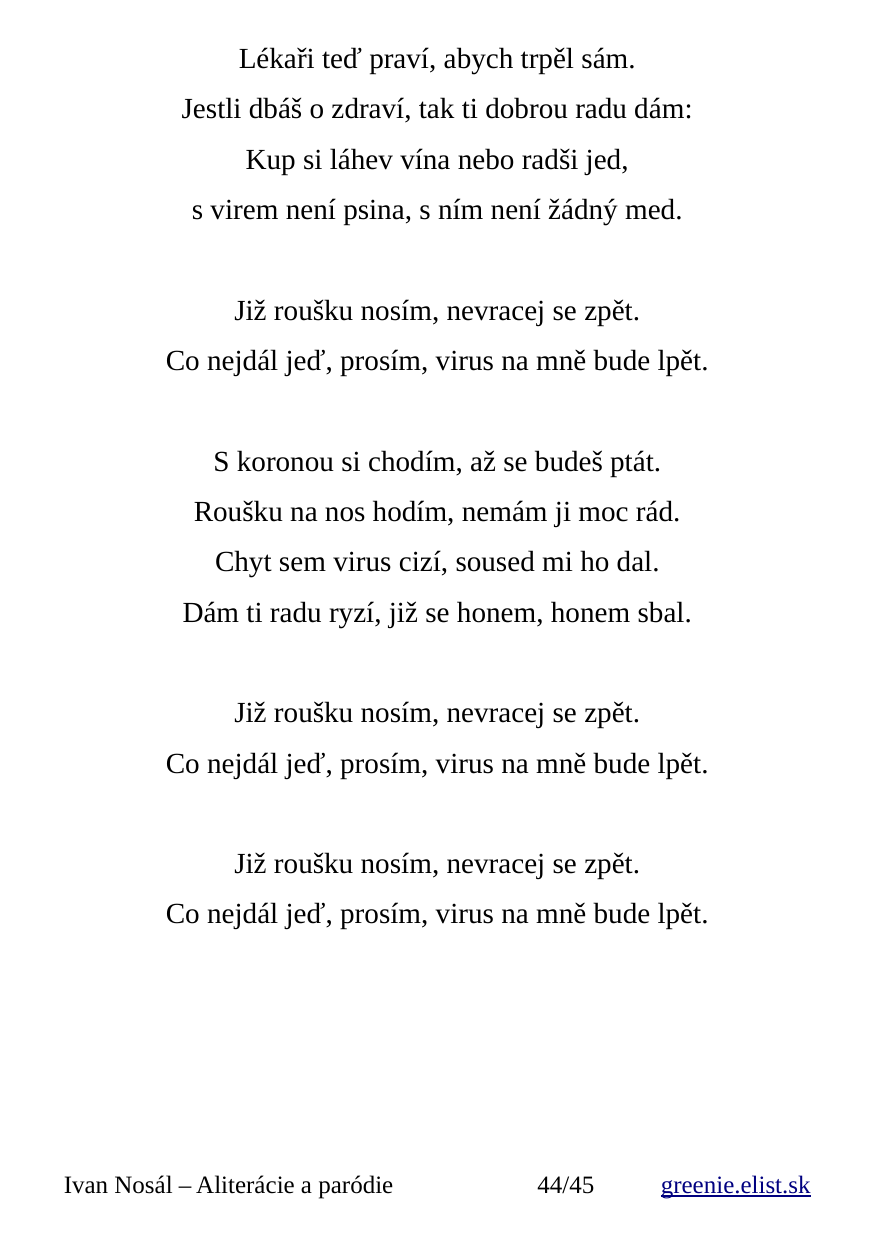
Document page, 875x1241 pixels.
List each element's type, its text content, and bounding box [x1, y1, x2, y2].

text Roušku na nos hodím, nemám ji moc rád. [41, 494, 833, 528]
text Jestli dbáš o zdraví, tak ti dobrou radu dám: [41, 92, 833, 125]
text Lékaři teď praví, abych trpěl sám. [41, 41, 833, 75]
text Již roušku nosím, nevracej se zpět. [41, 846, 833, 880]
text S koronou si chodím, až se budeš ptát. [41, 444, 833, 477]
text Kup si láhev vína nebo radši jed, s virem není psina, s ním není žádný med. [41, 142, 833, 226]
text Co nejdál jeď, prosím, virus na mně bude lpět. [41, 746, 833, 779]
text Chyt sem virus cizí, soused mi ho dal. [41, 544, 833, 578]
text Již roušku nosím, nevracej se zpět. [41, 293, 833, 326]
text Dám ti radu ryzí, již se honem, honem sbal. [41, 595, 833, 628]
text Již roušku nosím, nevracej se zpět. [41, 695, 833, 729]
text Co nejdál jeď, prosím, virus na mně bude lpět. [41, 343, 833, 377]
text Co nejdál jeď, prosím, virus na mně bude lpět. [41, 897, 833, 930]
